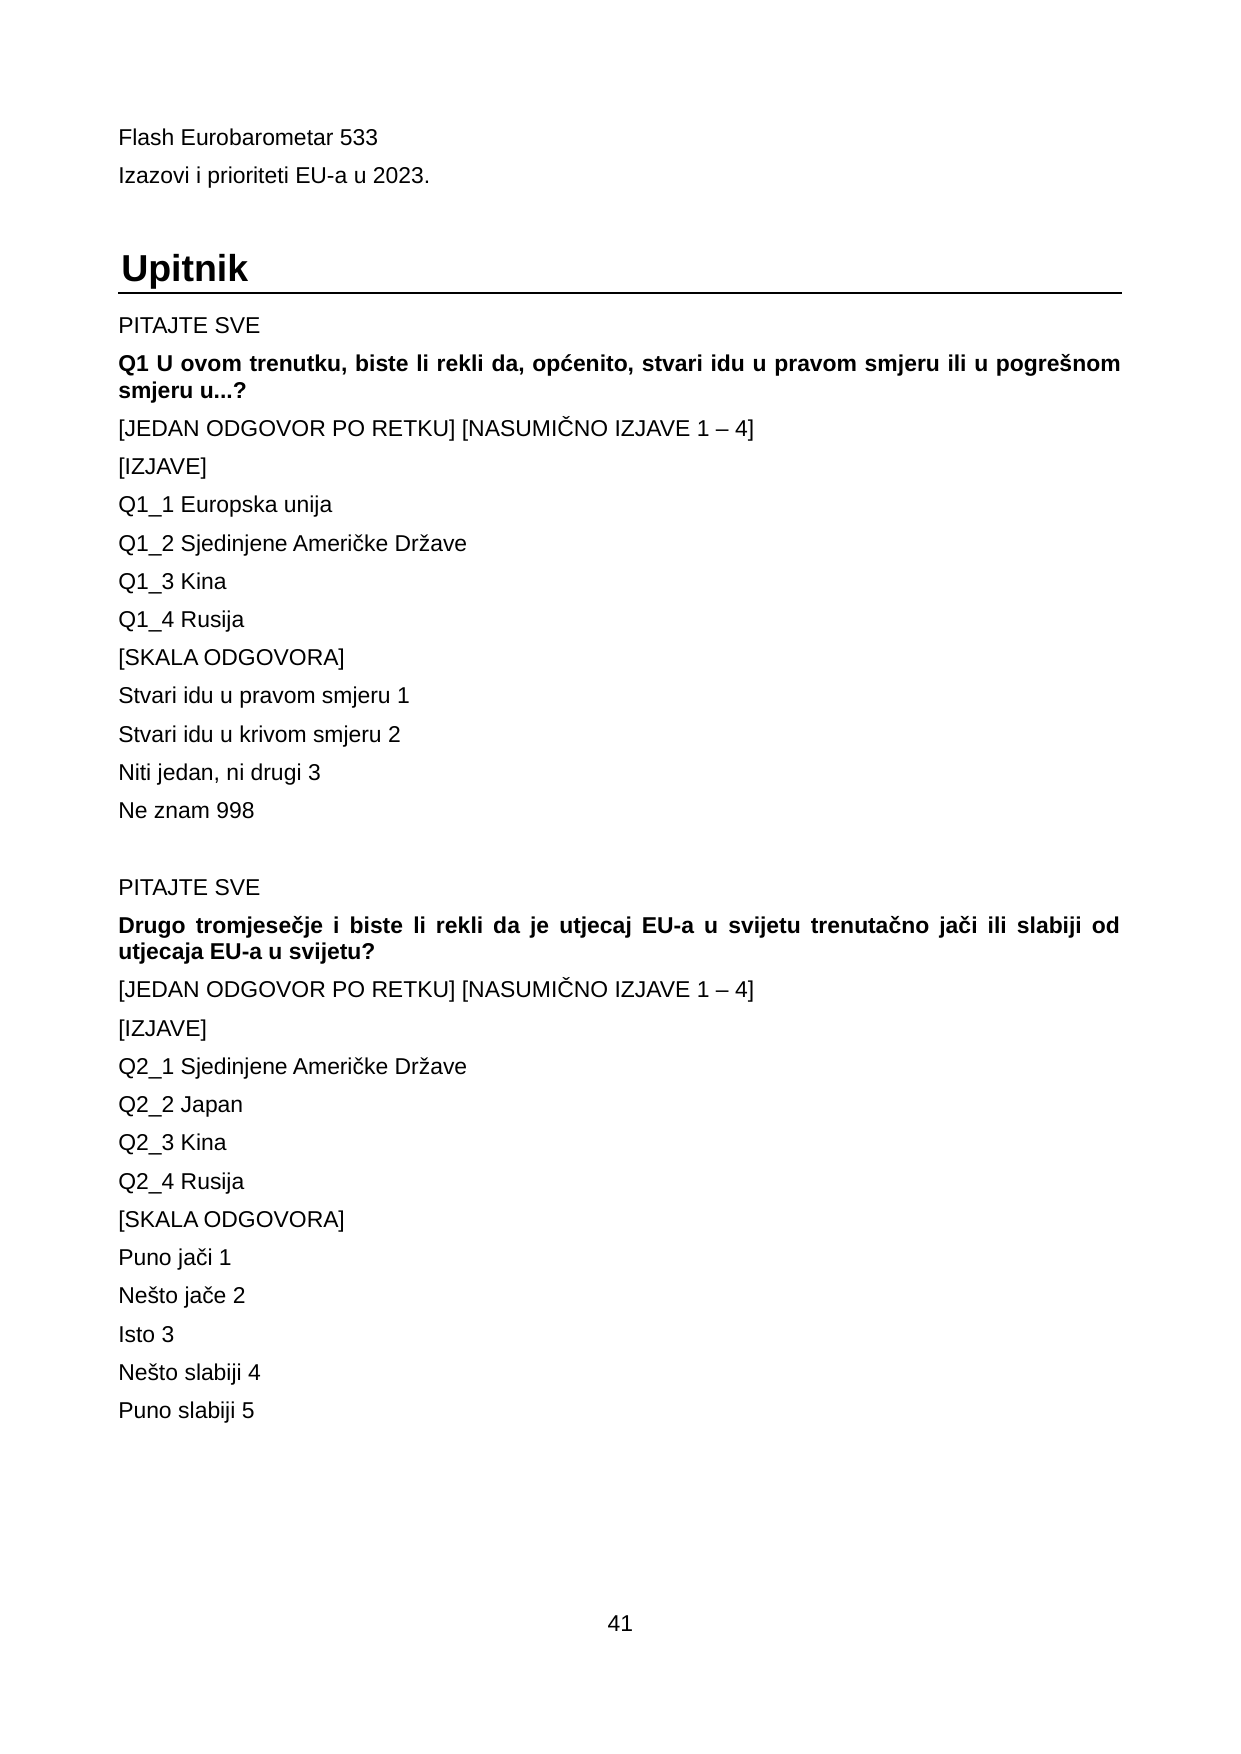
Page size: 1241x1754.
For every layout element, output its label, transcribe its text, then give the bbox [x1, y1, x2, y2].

text Stvari idu u pravom smjeru 1 [118, 682, 1122, 709]
text Q2_4 Rusija [118, 1168, 1122, 1194]
text Nešto slabiji 4 [118, 1359, 1122, 1385]
text Q1_3 Kina [118, 568, 1122, 594]
text Puno slabiji 5 [118, 1397, 1122, 1423]
text [IZJAVE] [118, 453, 1122, 479]
text Q1 U ovom trenutku, biste li rekli da, općenito, stvari idu u pravom smjeru ili u pogrešnom smjeru u...? [118, 350, 1122, 403]
text Stvari idu u krivom smjeru 2 [118, 721, 1122, 747]
text Q1_2 Sjedinjene Američke Države [118, 529, 1122, 556]
text Drugo tromjesečje i biste li rekli da je utjecaj EU-a u svijetu trenutačno jači ili slabiji od utjecaja EU-a u svijetu? [118, 912, 1122, 964]
text Q1_4 Rusija [118, 606, 1122, 632]
text Niti jedan, ni drugi 3 [118, 759, 1122, 785]
text Isto 3 [118, 1321, 1122, 1347]
text [JEDAN ODGOVOR PO RETKU] [NASUMIČNO IZJAVE 1 – 4] [118, 415, 1122, 441]
text Nešto jače 2 [118, 1282, 1122, 1309]
text PITAJTE SVE [118, 874, 1122, 900]
text [IZJAVE] [118, 1015, 1122, 1041]
subtitle Upitnik [118, 243, 1122, 292]
text Q2_3 Kina [118, 1129, 1122, 1156]
text Puno jači 1 [118, 1244, 1122, 1270]
text PITAJTE SVE [118, 312, 1122, 338]
text [SKALA ODGOVORA] [118, 644, 1122, 671]
text Ne znam 998 [118, 797, 1122, 823]
text Q2_2 Japan [118, 1091, 1122, 1117]
text Q2_1 Sjedinjene Američke Države [118, 1053, 1122, 1079]
text Q1_1 Europska unija [118, 491, 1122, 518]
text [SKALA ODGOVORA] [118, 1206, 1122, 1232]
text [JEDAN ODGOVOR PO RETKU] [NASUMIČNO IZJAVE 1 – 4] [118, 976, 1122, 1003]
